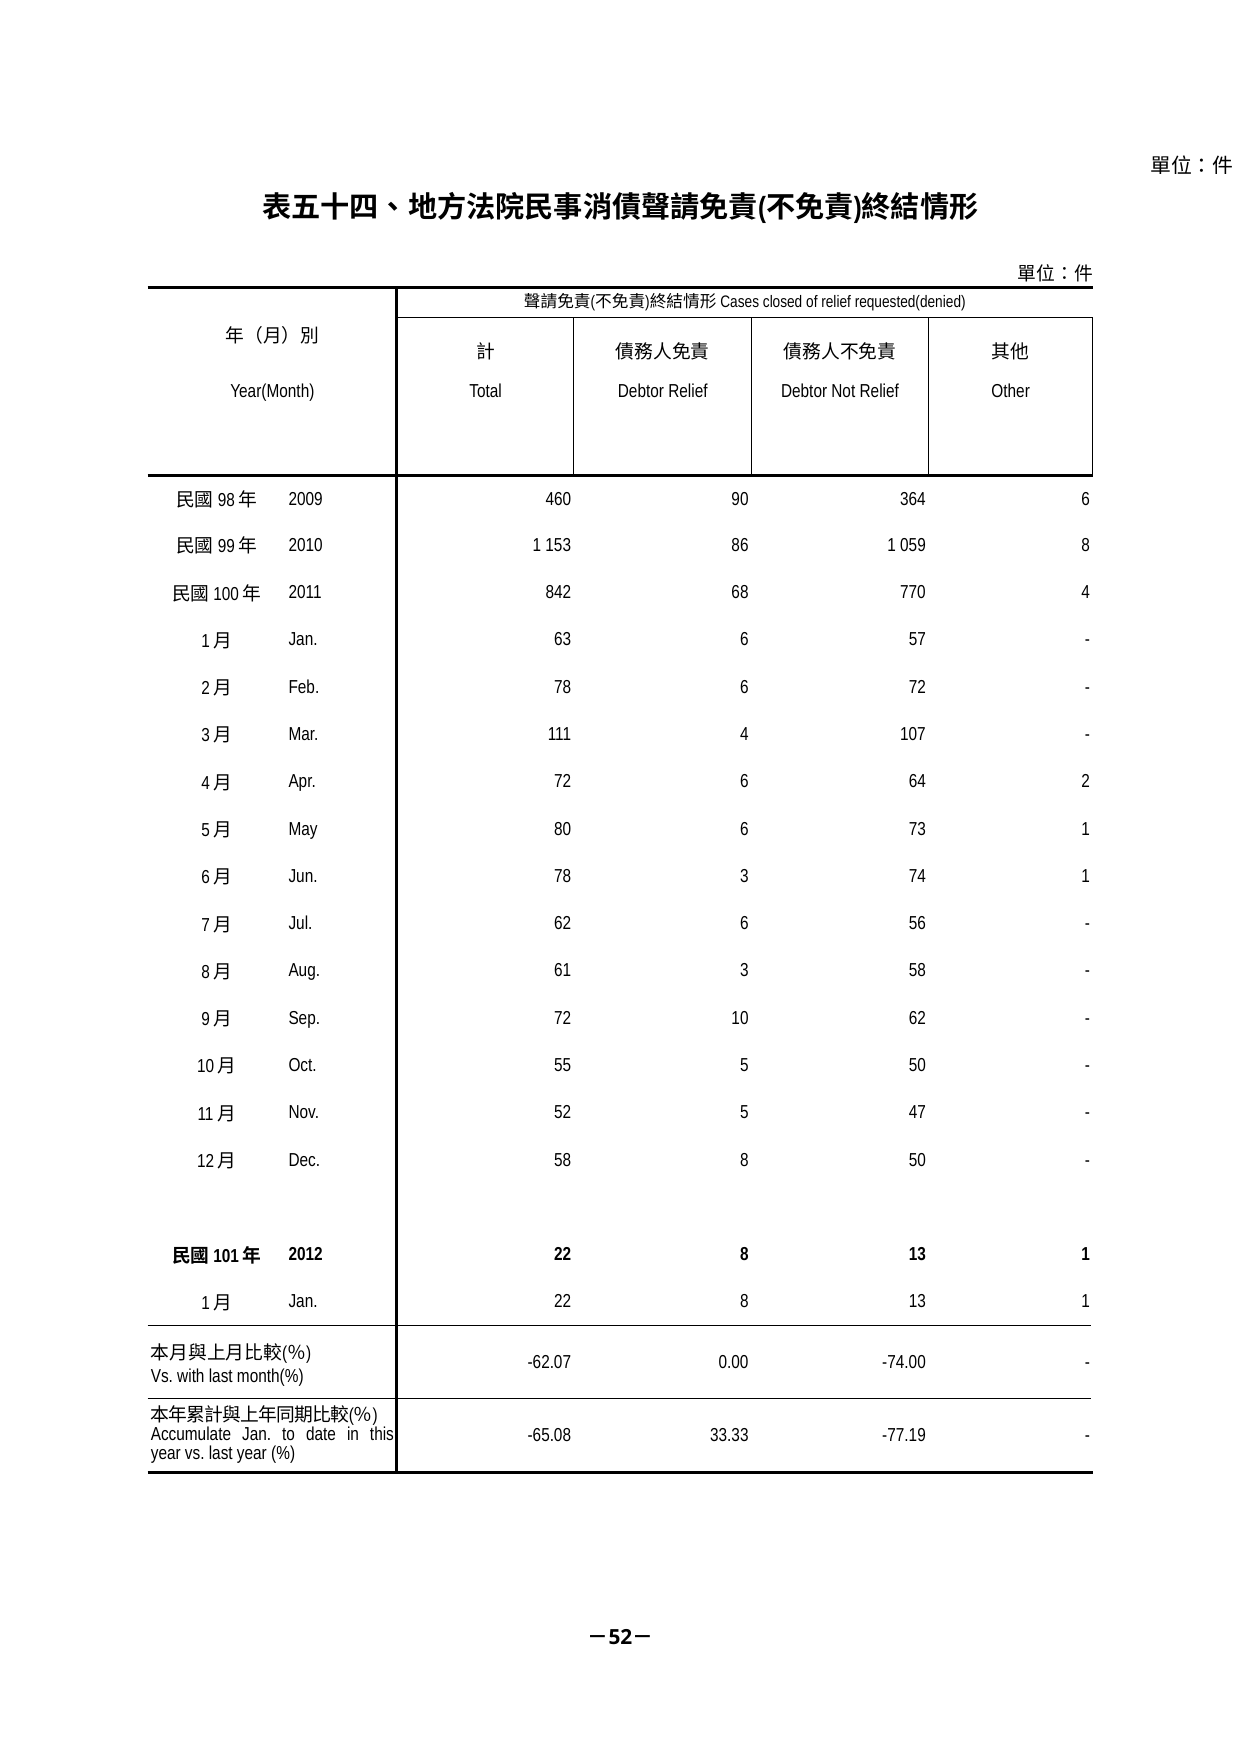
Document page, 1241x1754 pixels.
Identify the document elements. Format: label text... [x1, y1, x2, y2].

table_cell 民國 98年 [148, 477, 285, 521]
table_cell Oct. [285, 1041, 395, 1088]
table_cell 3 [574, 946, 751, 994]
table_cell 4月 [148, 757, 285, 804]
table_cell 72 [751, 663, 928, 710]
table_cell 8 [574, 1230, 751, 1277]
table_cell - [928, 1136, 1092, 1183]
table_cell 計 [398, 318, 573, 380]
table_cell 6 [574, 899, 751, 946]
table_cell 58 [751, 946, 928, 994]
table_cell - [928, 663, 1092, 710]
table_cell - [928, 1398, 1092, 1471]
table_cell 47 [751, 1088, 928, 1136]
table_cell Jul. [285, 899, 395, 946]
table_cell 50 [751, 1041, 928, 1088]
table_cell 6 [574, 805, 751, 852]
table_cell 1 [928, 852, 1092, 899]
table_cell 3 [574, 852, 751, 899]
table_cell 12月 [148, 1136, 285, 1183]
table_cell 2009 [285, 477, 395, 521]
table_cell 2011 [285, 568, 395, 615]
table_cell -74.00 [751, 1326, 928, 1398]
text [1150, 174, 1240, 181]
table_cell 72 [398, 757, 574, 804]
table_cell 本年累計與上年同期比較(％) Accumulate Jan. to date in this year vs. last year (%) [148, 1399, 395, 1471]
table_cell 本月與上月比較(％) Vs. with last month(%) [148, 1326, 395, 1398]
table_cell 1 [928, 1278, 1092, 1325]
table_cell Mar. [285, 710, 395, 757]
table_cell - [928, 946, 1092, 994]
table_cell 2012 [285, 1230, 395, 1277]
table_cell 11月 [148, 1088, 285, 1136]
table_cell 債務人不免責 [752, 318, 928, 380]
table_cell 62 [398, 899, 574, 946]
table_cell 86 [574, 521, 751, 568]
table_cell -77.19 [751, 1399, 928, 1471]
table_cell Feb. [285, 663, 395, 710]
text 表五十四、地方法院民事消債聲請免責(不免責)終結情形 [148, 183, 1092, 225]
table_cell 8 [928, 521, 1092, 568]
table_cell [751, 1183, 928, 1230]
table_cell 61 [398, 946, 574, 994]
table_cell Dec. [285, 1136, 395, 1183]
table_cell 58 [398, 1136, 574, 1183]
table_cell 364 [751, 477, 928, 521]
table_cell 90 [574, 477, 751, 521]
table_cell 8 [574, 1278, 751, 1325]
table_cell 10 [574, 994, 751, 1041]
table_cell 72 [398, 994, 574, 1041]
table_cell 6 [574, 663, 751, 710]
table_cell 2 [928, 757, 1092, 804]
table_cell Jan. [285, 1278, 395, 1325]
table_cell 1 [928, 1230, 1092, 1277]
table_cell 78 [398, 663, 574, 710]
table_cell 68 [574, 568, 751, 615]
table_cell 5 [574, 1088, 751, 1136]
table_cell 民國101年 [148, 1230, 285, 1277]
table_cell [148, 1183, 285, 1230]
table_cell 22 [398, 1230, 574, 1277]
table_cell - [928, 615, 1092, 663]
table_cell 73 [751, 805, 928, 852]
table_cell 33.33 [574, 1399, 751, 1471]
table_cell 74 [751, 852, 928, 899]
table_cell 9月 [148, 994, 285, 1041]
table_cell - [928, 899, 1092, 946]
table_cell 1 153 [398, 521, 574, 568]
table_cell Jan. [285, 615, 395, 663]
table_cell 56 [751, 899, 928, 946]
table_cell 7月 [148, 899, 285, 946]
table_cell - [928, 1088, 1092, 1136]
text 單位：件 [1150, 149, 1240, 174]
table_cell Jun. [285, 852, 395, 899]
table_cell Sep. [285, 994, 395, 1041]
table_cell 1 059 [751, 521, 928, 568]
table_cell Aug. [285, 946, 395, 994]
text 單位：件 [148, 259, 1092, 286]
table_cell 其他 [929, 318, 1092, 380]
table_cell 2010 [285, 521, 395, 568]
table_cell 80 [398, 805, 574, 852]
table_cell 111 [398, 710, 574, 757]
table_cell 22 [398, 1278, 574, 1325]
table_cell 770 [751, 568, 928, 615]
table_cell 62 [751, 994, 928, 1041]
table_cell 1月 [148, 615, 285, 663]
table_cell 6 [574, 757, 751, 804]
table_cell 4 [928, 568, 1092, 615]
table_cell 民國100年 [148, 568, 285, 615]
table_cell -65.08 [398, 1399, 574, 1471]
table_cell 10月 [148, 1041, 285, 1088]
table_cell Debtor Not Relief [752, 380, 928, 473]
table_cell [398, 1183, 574, 1230]
table_cell Nov. [285, 1088, 395, 1136]
table_cell 8月 [148, 946, 285, 994]
table_cell - [928, 994, 1092, 1041]
table_cell 64 [751, 757, 928, 804]
table_cell [285, 1183, 395, 1230]
table_cell 債務人免責 [574, 318, 751, 380]
table_cell 3月 [148, 710, 285, 757]
table_cell Apr. [285, 757, 395, 804]
table_cell 107 [751, 710, 928, 757]
table_cell 1 [928, 805, 1092, 852]
table_cell [574, 1183, 751, 1230]
table_cell 1月 [148, 1278, 285, 1325]
table_cell -62.07 [398, 1326, 574, 1398]
table_cell Debtor Relief [574, 380, 751, 473]
table_cell [928, 1183, 1092, 1230]
table_cell 6 [928, 477, 1092, 521]
table_cell 13 [751, 1278, 928, 1325]
table_cell 6月 [148, 852, 285, 899]
table_cell Year(Month) [148, 380, 395, 473]
table_cell 5月 [148, 805, 285, 852]
table_cell 842 [398, 568, 574, 615]
table_header 年（月）別 [148, 289, 395, 380]
text [1150, 142, 1240, 149]
table_cell 5 [574, 1041, 751, 1088]
table_cell - [928, 1325, 1092, 1398]
table_cell 50 [751, 1136, 928, 1183]
table_cell 4 [574, 710, 751, 757]
table_cell 民國 99年 [148, 521, 285, 568]
table_header 聲請免責(不免責)終結情形 Cases closed of relief requested(denied) [398, 289, 1092, 317]
table_cell 55 [398, 1041, 574, 1088]
table_cell 13 [751, 1230, 928, 1277]
table_cell 63 [398, 615, 574, 663]
table_cell 78 [398, 852, 574, 899]
table_cell 0.00 [574, 1326, 751, 1398]
table_cell May [285, 805, 395, 852]
table_cell 460 [398, 477, 574, 521]
table_cell 57 [751, 615, 928, 663]
table_cell - [928, 1041, 1092, 1088]
table_cell 52 [398, 1088, 574, 1136]
table_cell - [928, 710, 1092, 757]
table_cell Other [929, 380, 1092, 473]
table_cell 2月 [148, 663, 285, 710]
table_cell 8 [574, 1136, 751, 1183]
table_cell Total [398, 380, 573, 473]
table_cell 6 [574, 615, 751, 663]
